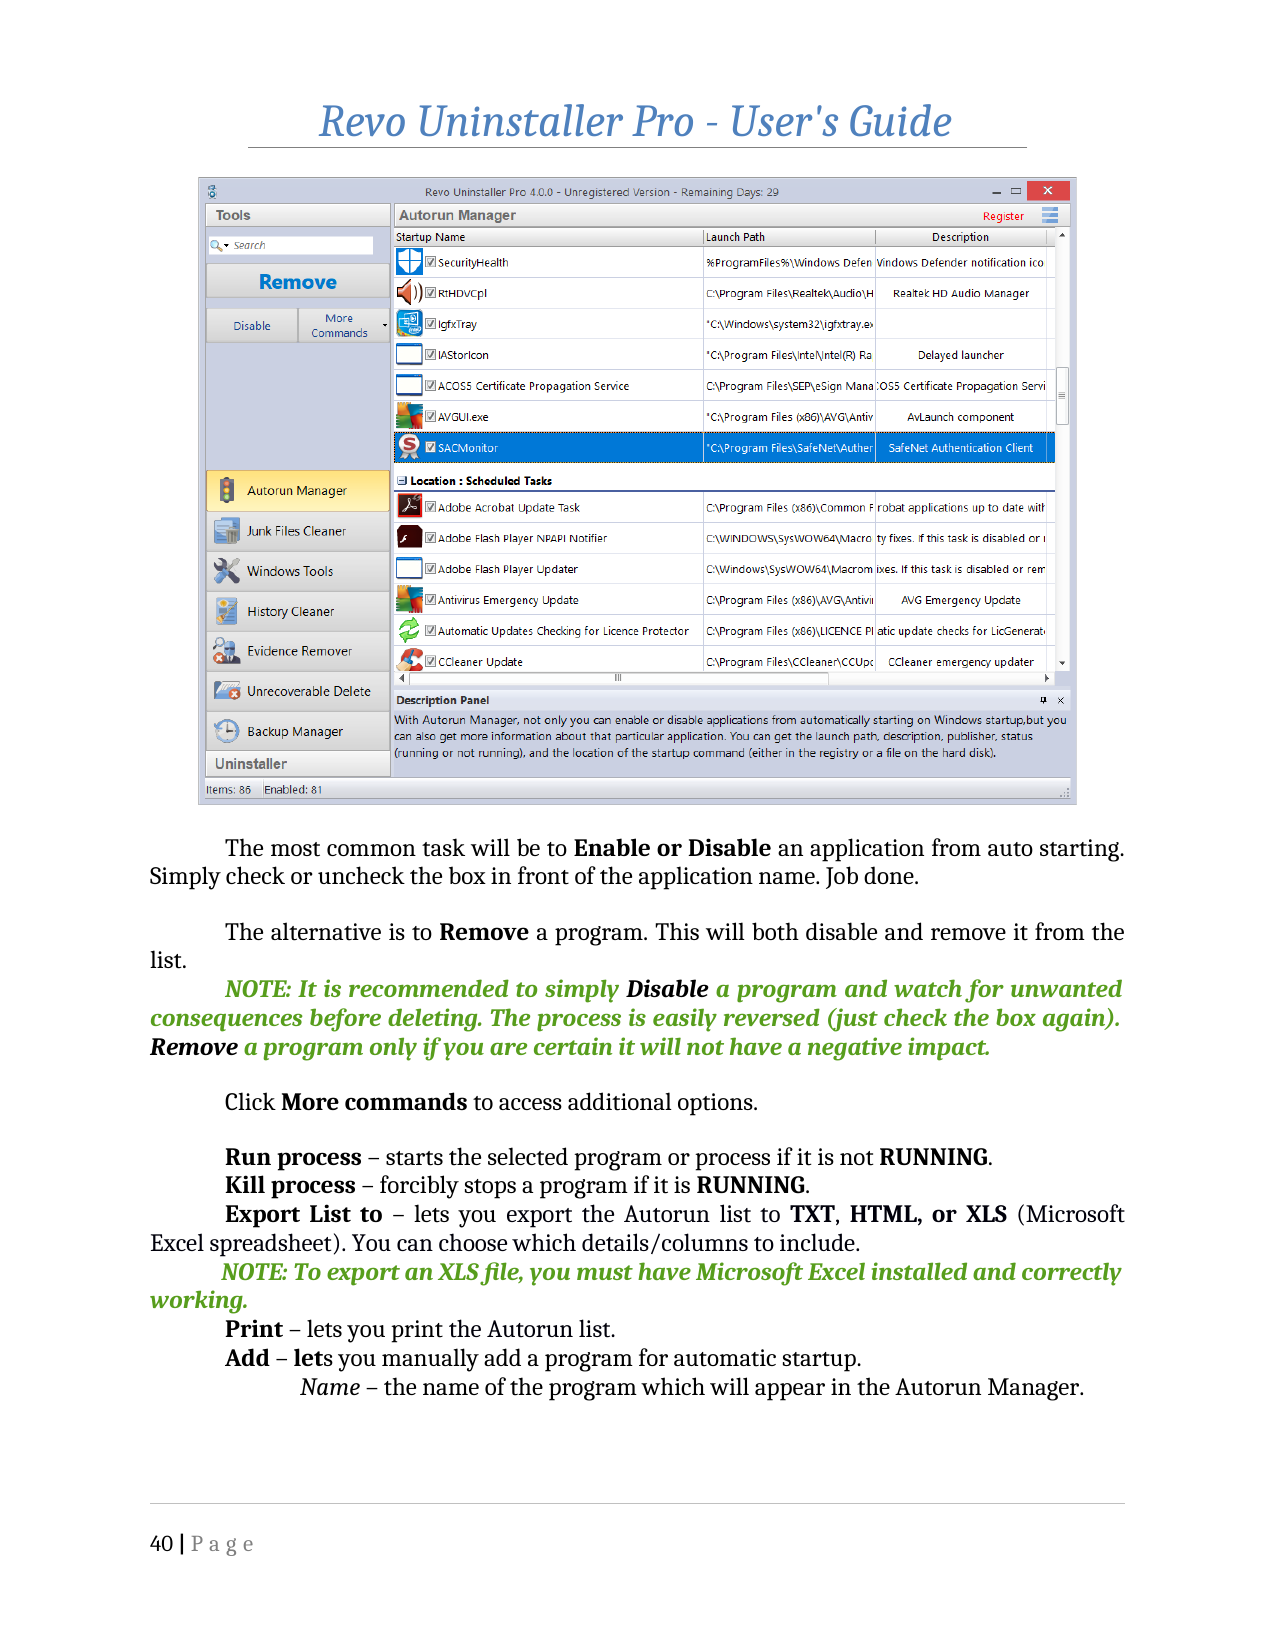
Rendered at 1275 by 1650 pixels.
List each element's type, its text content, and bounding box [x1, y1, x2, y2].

text Run process – starts the selected program or process if it is not RUNNING. [150, 1143, 1125, 1171]
text NOTE: To export an XLS file, you must have Microsoft Excel installed and correctly working. [150, 1258, 1125, 1315]
text NOTE: It is recommended to simply Disable a program and watch for unwanted consequences before deleting. The process is easily reversed (just check the box again). Remove a program only if you are certain it will not have a negative impact. [150, 975, 1125, 1061]
text Click More commands to access additional options. [150, 1087, 1125, 1116]
text Kill process – forcibly stops a program if it is RUNNING. [150, 1171, 1125, 1200]
text The alternative is to Remove a program. This will both disable and remove it from the list. [150, 917, 1125, 975]
text Export List to – lets you export the Autorun list to TXT, HTML, or XLS (Microsoft Excel spreadsheet). You can choose which details/columns to include. [150, 1200, 1125, 1258]
text Add – lets you manually add a program for automatic startup. [150, 1344, 1125, 1373]
text Print – lets you print the Autorun list. [150, 1315, 1125, 1344]
text The most common task will be to Enable or Disable an application from auto starting. Simply check or uncheck the box in front of the application name. Job done. [150, 833, 1125, 891]
text Name – the name of the program which will appear in the Autorun Manager. [150, 1373, 1125, 1401]
